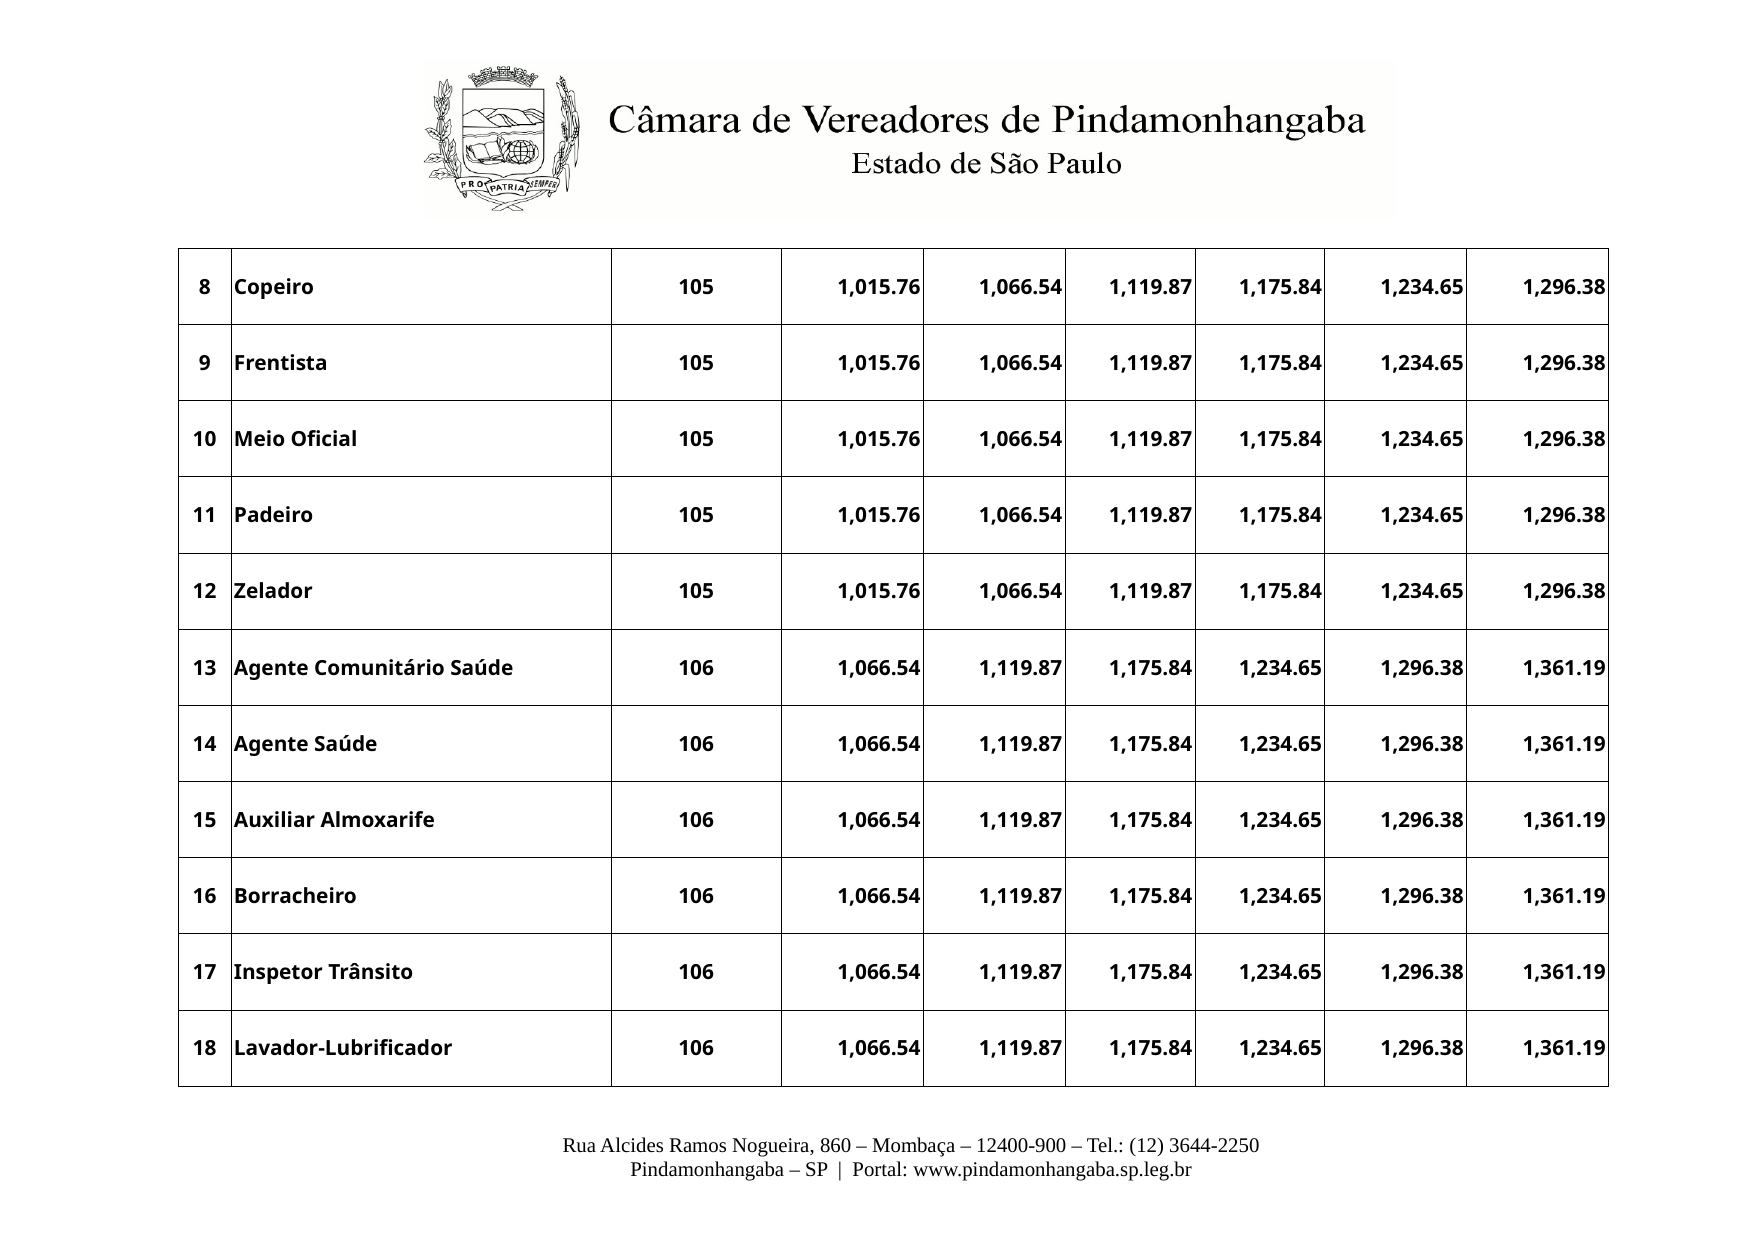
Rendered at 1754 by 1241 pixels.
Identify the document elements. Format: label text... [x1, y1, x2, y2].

table_cell 1.234,65 [1325, 249, 1466, 324]
table_cell 1.234,65 [1196, 630, 1324, 705]
table_cell 1.234,65 [1196, 706, 1324, 781]
table_cell 1.234,65 [1196, 1011, 1324, 1086]
table_cell 1.175,84 [1196, 554, 1324, 629]
table_cell 1.296,38 [1325, 858, 1466, 933]
table_cell Frentista [232, 325, 611, 400]
table_cell 1.296,38 [1325, 706, 1466, 781]
table_cell Borracheiro [232, 858, 611, 933]
picture [423, 59, 1399, 219]
table_cell 1.296,38 [1325, 630, 1466, 705]
table_cell 1.296,38 [1467, 477, 1608, 553]
table_cell 16 [179, 858, 231, 933]
table_cell Meio Oficial [232, 401, 611, 476]
table_cell 105 [612, 249, 781, 324]
table_cell 11 [179, 477, 231, 553]
table_cell 1.119,87 [924, 630, 1065, 705]
table_cell Copeiro [232, 249, 611, 324]
table_cell 1.175,84 [1196, 477, 1324, 553]
table_cell 1.296,38 [1467, 325, 1608, 400]
table_cell 1.066,54 [782, 858, 923, 933]
table_cell 1.119,87 [924, 782, 1065, 857]
table_cell 1.175,84 [1066, 630, 1195, 705]
table_cell 1.234,65 [1325, 401, 1466, 476]
table_cell 1.066,54 [782, 706, 923, 781]
table_cell Padeiro [232, 477, 611, 553]
table_cell 1.234,65 [1196, 782, 1324, 857]
table_cell 1.234,65 [1325, 325, 1466, 400]
table_cell 1.066,54 [924, 401, 1065, 476]
table_cell 1.361,19 [1467, 858, 1608, 933]
table_cell Agente Comunitário Saúde [232, 630, 611, 705]
table_cell 9 [179, 325, 231, 400]
table_cell 1.119,87 [924, 858, 1065, 933]
table_cell 1.066,54 [924, 325, 1065, 400]
table_cell 1.361,19 [1467, 782, 1608, 857]
table_cell Lavador-Lubrificador [232, 1011, 611, 1086]
table_cell Inspetor Trânsito [232, 934, 611, 1009]
table_cell 1.066,54 [924, 477, 1065, 553]
table_cell 1.119,87 [924, 934, 1065, 1009]
table_cell 105 [612, 477, 781, 553]
table_cell 1.296,38 [1467, 249, 1608, 324]
table_cell 13 [179, 630, 231, 705]
table_cell 105 [612, 325, 781, 400]
table_cell 1.296,38 [1325, 782, 1466, 857]
table_cell 1.066,54 [924, 554, 1065, 629]
table_cell Zelador [232, 554, 611, 629]
table_cell 1.175,84 [1196, 401, 1324, 476]
table_cell Agente Saúde [232, 706, 611, 781]
table_cell 1.066,54 [782, 934, 923, 1009]
table_cell 1.015,76 [782, 325, 923, 400]
table_cell 1.015,76 [782, 249, 923, 324]
table_cell 10 [179, 401, 231, 476]
table_cell 105 [612, 554, 781, 629]
table_cell 1.361,19 [1467, 934, 1608, 1009]
table_cell 12 [179, 554, 231, 629]
table_cell 106 [612, 706, 781, 781]
table_cell 1.066,54 [782, 1011, 923, 1086]
table_cell 106 [612, 1011, 781, 1086]
table_cell 106 [612, 934, 781, 1009]
table_cell 1.175,84 [1066, 934, 1195, 1009]
table_cell 14 [179, 706, 231, 781]
table_cell 1.119,87 [924, 1011, 1065, 1086]
table_cell 1.119,87 [924, 706, 1065, 781]
table_cell 1.175,84 [1066, 782, 1195, 857]
table_cell 1.296,38 [1467, 401, 1608, 476]
table_cell 1.234,65 [1325, 554, 1466, 629]
table_cell 1.361,19 [1467, 706, 1608, 781]
table_cell 1.015,76 [782, 554, 923, 629]
table_cell 17 [179, 934, 231, 1009]
table_cell 1.119,87 [1066, 325, 1195, 400]
table_cell 1.361,19 [1467, 630, 1608, 705]
table_cell 1.015,76 [782, 401, 923, 476]
table_cell 1.361,19 [1467, 1011, 1608, 1086]
table_cell Auxiliar Almoxarife [232, 782, 611, 857]
table_cell 1.119,87 [1066, 401, 1195, 476]
table_cell 8 [179, 249, 231, 324]
table_cell 1.066,54 [924, 249, 1065, 324]
table_cell 1.119,87 [1066, 249, 1195, 324]
table_cell 1.234,65 [1325, 477, 1466, 553]
table_cell 1.066,54 [782, 630, 923, 705]
table_cell 1.175,84 [1066, 706, 1195, 781]
table_cell 106 [612, 782, 781, 857]
table_cell 1.175,84 [1196, 325, 1324, 400]
table_cell 1.066,54 [782, 782, 923, 857]
table_cell 1.296,38 [1325, 1011, 1466, 1086]
table_cell 106 [612, 858, 781, 933]
table_cell 1.119,87 [1066, 554, 1195, 629]
table_cell 1.296,38 [1325, 934, 1466, 1009]
table_cell 1.015,76 [782, 477, 923, 553]
table_cell 1.175,84 [1066, 858, 1195, 933]
table_cell 106 [612, 630, 781, 705]
table_cell 18 [179, 1011, 231, 1086]
table_cell 1.234,65 [1196, 934, 1324, 1009]
table_cell 15 [179, 782, 231, 857]
table_cell 1.175,84 [1196, 249, 1324, 324]
table_cell 1.234,65 [1196, 858, 1324, 933]
table_cell 1.119,87 [1066, 477, 1195, 553]
table_cell 1.175,84 [1066, 1011, 1195, 1086]
table_cell 105 [612, 401, 781, 476]
table_cell 1.296,38 [1467, 554, 1608, 629]
